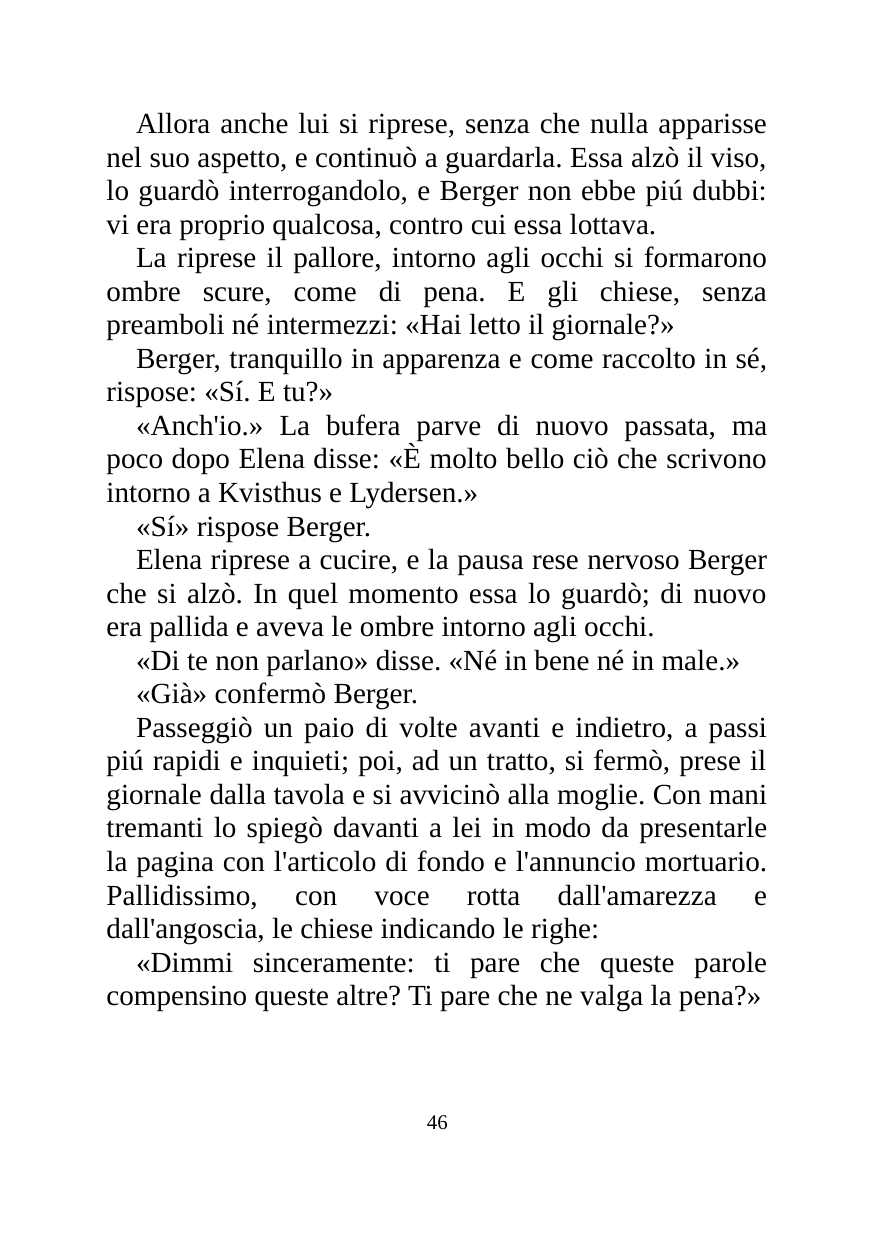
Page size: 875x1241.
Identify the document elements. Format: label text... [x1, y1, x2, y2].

text «Di te non parlano» disse. «Né in bene né in male.» [106, 643, 768, 676]
text «Già» confermò Berger. [106, 676, 768, 710]
text Elena riprese a cucire, e la pausa rese nervoso Berger che si alzò. In quel momento essa lo guardò; di nuovo era pallida e aveva le ombre intorno agli occhi. [106, 542, 768, 643]
text Passeggiò un paio di volte avanti e indietro, a passi piú rapidi e inquieti; poi, ad un tratto, si fermò, prese il giornale dalla tavola e si avvicinò alla moglie. Con mani tremanti lo spiegò davanti a lei in modo da presentarle la pagina con l'articolo di fondo e l'annuncio mortuario. Pallidissimo, con voce rotta dall'amarezza e dall'angoscia, le chiese indicando le righe: [106, 710, 768, 945]
text La riprese il pallore, intorno agli occhi si formarono ombre scure, come di pena. E gli chiese, senza preamboli né intermezzi: «Hai letto il giornale?» [106, 240, 768, 341]
text Allora anche lui si riprese, senza che nulla apparisse nel suo aspetto, e continuò a guardarla. Essa alzò il viso, lo guardò interrogandolo, e Berger non ebbe piú dubbi: vi era proprio qualcosa, contro cui essa lottava. [106, 106, 768, 240]
text Berger, tranquillo in apparenza e come raccolto in sé, rispose: «Sí. E tu?» [106, 341, 768, 408]
text «Dimmi sinceramente: ti pare che queste parole compensino queste altre? Ti pare che ne valga la pena?» [106, 945, 768, 1012]
text «Sí» rispose Berger. [106, 509, 768, 542]
text «Anch'io.» La bufera parve di nuovo passata, ma poco dopo Elena disse: «È molto bello ciò che scrivono intorno a Kvisthus e Lydersen.» [106, 408, 768, 509]
